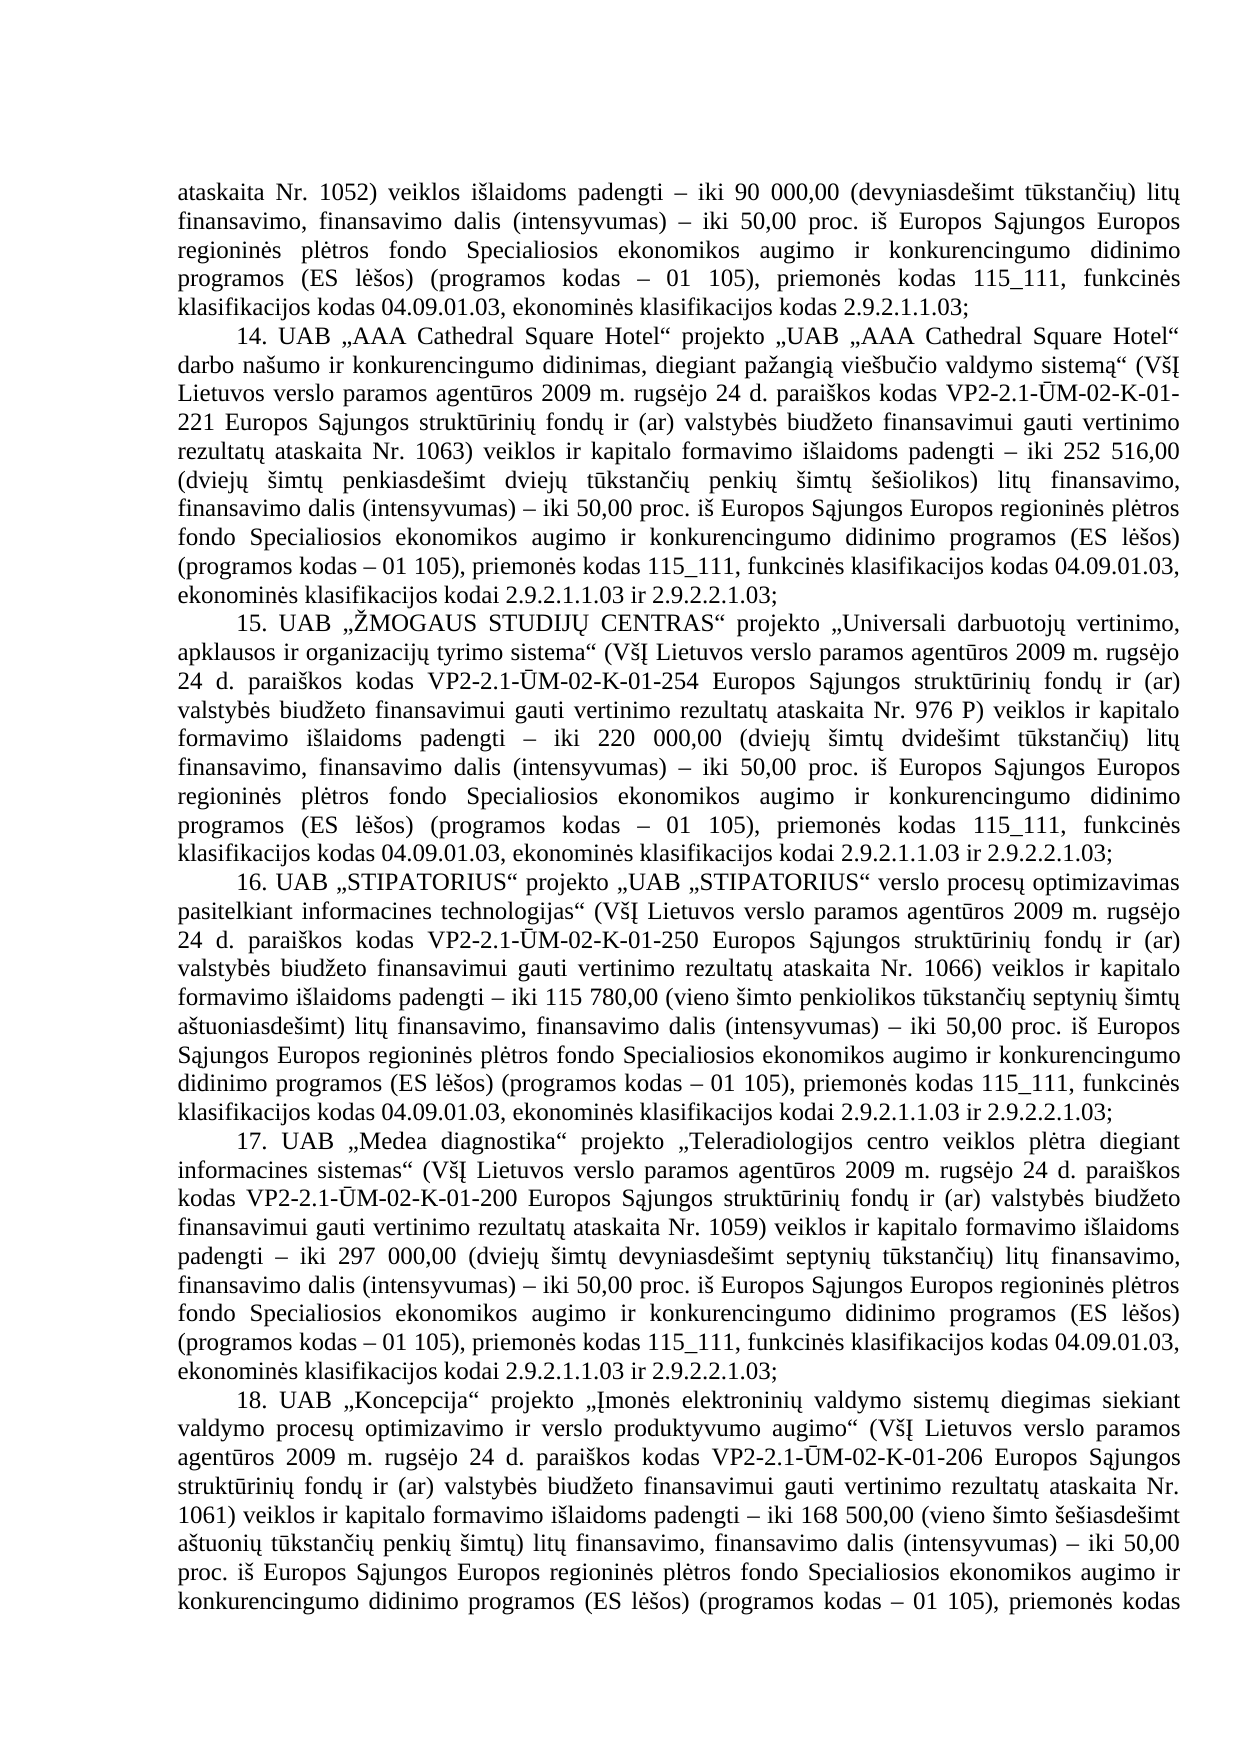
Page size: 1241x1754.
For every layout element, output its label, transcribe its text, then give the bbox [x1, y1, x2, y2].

text 16. UAB „STIPATORIUS“ projekto „UAB „STIPATORIUS“ verslo procesų optimizavimas pasitelkiant informacines technologijas“ (VšĮ Lietuvos verslo paramos agentūros 2009 m. rugsėjo 24 d. paraiškos kodas VP2-2.1-ŪM-02-K-01-250 Europos Sąjungos struktūrinių fondų ir (ar) valstybės biudžeto finansavimui gauti vertinimo rezultatų ataskaita Nr. 1066) veiklos ir kapitalo formavimo išlaidoms padengti – iki 115 780,00 (vieno šimto penkiolikos tūkstančių septynių šimtų aštuoniasdešimt) litų finansavimo, finansavimo dalis (intensyvumas) – iki 50,00 proc. iš Europos Sąjungos Europos regioninės plėtros fondo Specialiosios ekonomikos augimo ir konkurencingumo didinimo programos (ES lėšos) (programos kodas – 01 105), priemonės kodas 115_111, funkcinės klasifikacijos kodas 04.09.01.03, ekonominės klasifikacijos kodai 2.9.2.1.1.03 ir 2.9.2.2.1.03; [177, 867, 1181, 1126]
text 18. UAB „Koncepcija“ projekto „Įmonės elektroninių valdymo sistemų diegimas siekiant valdymo procesų optimizavimo ir verslo produktyvumo augimo“ (VšĮ Lietuvos verslo paramos agentūros 2009 m. rugsėjo 24 d. paraiškos kodas VP2-2.1-ŪM-02-K-01-206 Europos Sąjungos struktūrinių fondų ir (ar) valstybės biudžeto finansavimui gauti vertinimo rezultatų ataskaita Nr. 1061) veiklos ir kapitalo formavimo išlaidoms padengti – iki 168 500,00 (vieno šimto šešiasdešimt aštuonių tūkstančių penkių šimtų) litų finansavimo, finansavimo dalis (intensyvumas) – iki 50,00 proc. iš Europos Sąjungos Europos regioninės plėtros fondo Specialiosios ekonomikos augimo ir konkurencingumo didinimo programos (ES lėšos) (programos kodas – 01 105), priemonės kodas [177, 1385, 1181, 1615]
text ataskaita Nr. 1052) veiklos išlaidoms padengti – iki 90 000,00 (devyniasdešimt tūkstančių) litų finansavimo, finansavimo dalis (intensyvumas) – iki 50,00 proc. iš Europos Sąjungos Europos regioninės plėtros fondo Specialiosios ekonomikos augimo ir konkurencingumo didinimo programos (ES lėšos) (programos kodas – 01 105), priemonės kodas 115_111, funkcinės klasifikacijos kodas 04.09.01.03, ekonominės klasifikacijos kodas 2.9.2.1.1.03; [177, 177, 1181, 321]
text 17. UAB „Medea diagnostika“ projekto „Teleradiologijos centro veiklos plėtra diegiant informacines sistemas“ (VšĮ Lietuvos verslo paramos agentūros 2009 m. rugsėjo 24 d. paraiškos kodas VP2-2.1-ŪM-02-K-01-200 Europos Sąjungos struktūrinių fondų ir (ar) valstybės biudžeto finansavimui gauti vertinimo rezultatų ataskaita Nr. 1059) veiklos ir kapitalo formavimo išlaidoms padengti – iki 297 000,00 (dviejų šimtų devyniasdešimt septynių tūkstančių) litų finansavimo, finansavimo dalis (intensyvumas) – iki 50,00 proc. iš Europos Sąjungos Europos regioninės plėtros fondo Specialiosios ekonomikos augimo ir konkurencingumo didinimo programos (ES lėšos) (programos kodas – 01 105), priemonės kodas 115_111, funkcinės klasifikacijos kodas 04.09.01.03, ekonominės klasifikacijos kodai 2.9.2.1.1.03 ir 2.9.2.2.1.03; [177, 1126, 1181, 1385]
text 14. UAB „AAA Cathedral Square Hotel“ projekto „UAB „AAA Cathedral Square Hotel“ darbo našumo ir konkurencingumo didinimas, diegiant pažangią viešbučio valdymo sistemą“ (VšĮ Lietuvos verslo paramos agentūros 2009 m. rugsėjo 24 d. paraiškos kodas VP2-2.1-ŪM-02-K-01-221 Europos Sąjungos struktūrinių fondų ir (ar) valstybės biudžeto finansavimui gauti vertinimo rezultatų ataskaita Nr. 1063) veiklos ir kapitalo formavimo išlaidoms padengti – iki 252 516,00 (dviejų šimtų penkiasdešimt dviejų tūkstančių penkių šimtų šešiolikos) litų finansavimo, finansavimo dalis (intensyvumas) – iki 50,00 proc. iš Europos Sąjungos Europos regioninės plėtros fondo Specialiosios ekonomikos augimo ir konkurencingumo didinimo programos (ES lėšos) (programos kodas – 01 105), priemonės kodas 115_111, funkcinės klasifikacijos kodas 04.09.01.03, ekonominės klasifikacijos kodai 2.9.2.1.1.03 ir 2.9.2.2.1.03; [177, 321, 1181, 608]
text 15. UAB „ŽMOGAUS STUDIJŲ CENTRAS“ projekto „Universali darbuotojų vertinimo, apklausos ir organizacijų tyrimo sistema“ (VšĮ Lietuvos verslo paramos agentūros 2009 m. rugsėjo 24 d. paraiškos kodas VP2-2.1-ŪM-02-K-01-254 Europos Sąjungos struktūrinių fondų ir (ar) valstybės biudžeto finansavimui gauti vertinimo rezultatų ataskaita Nr. 976 P) veiklos ir kapitalo formavimo išlaidoms padengti – iki 220 000,00 (dviejų šimtų dvidešimt tūkstančių) litų finansavimo, finansavimo dalis (intensyvumas) – iki 50,00 proc. iš Europos Sąjungos Europos regioninės plėtros fondo Specialiosios ekonomikos augimo ir konkurencingumo didinimo programos (ES lėšos) (programos kodas – 01 105), priemonės kodas 115_111, funkcinės klasifikacijos kodas 04.09.01.03, ekonominės klasifikacijos kodai 2.9.2.1.1.03 ir 2.9.2.2.1.03; [177, 608, 1181, 867]
